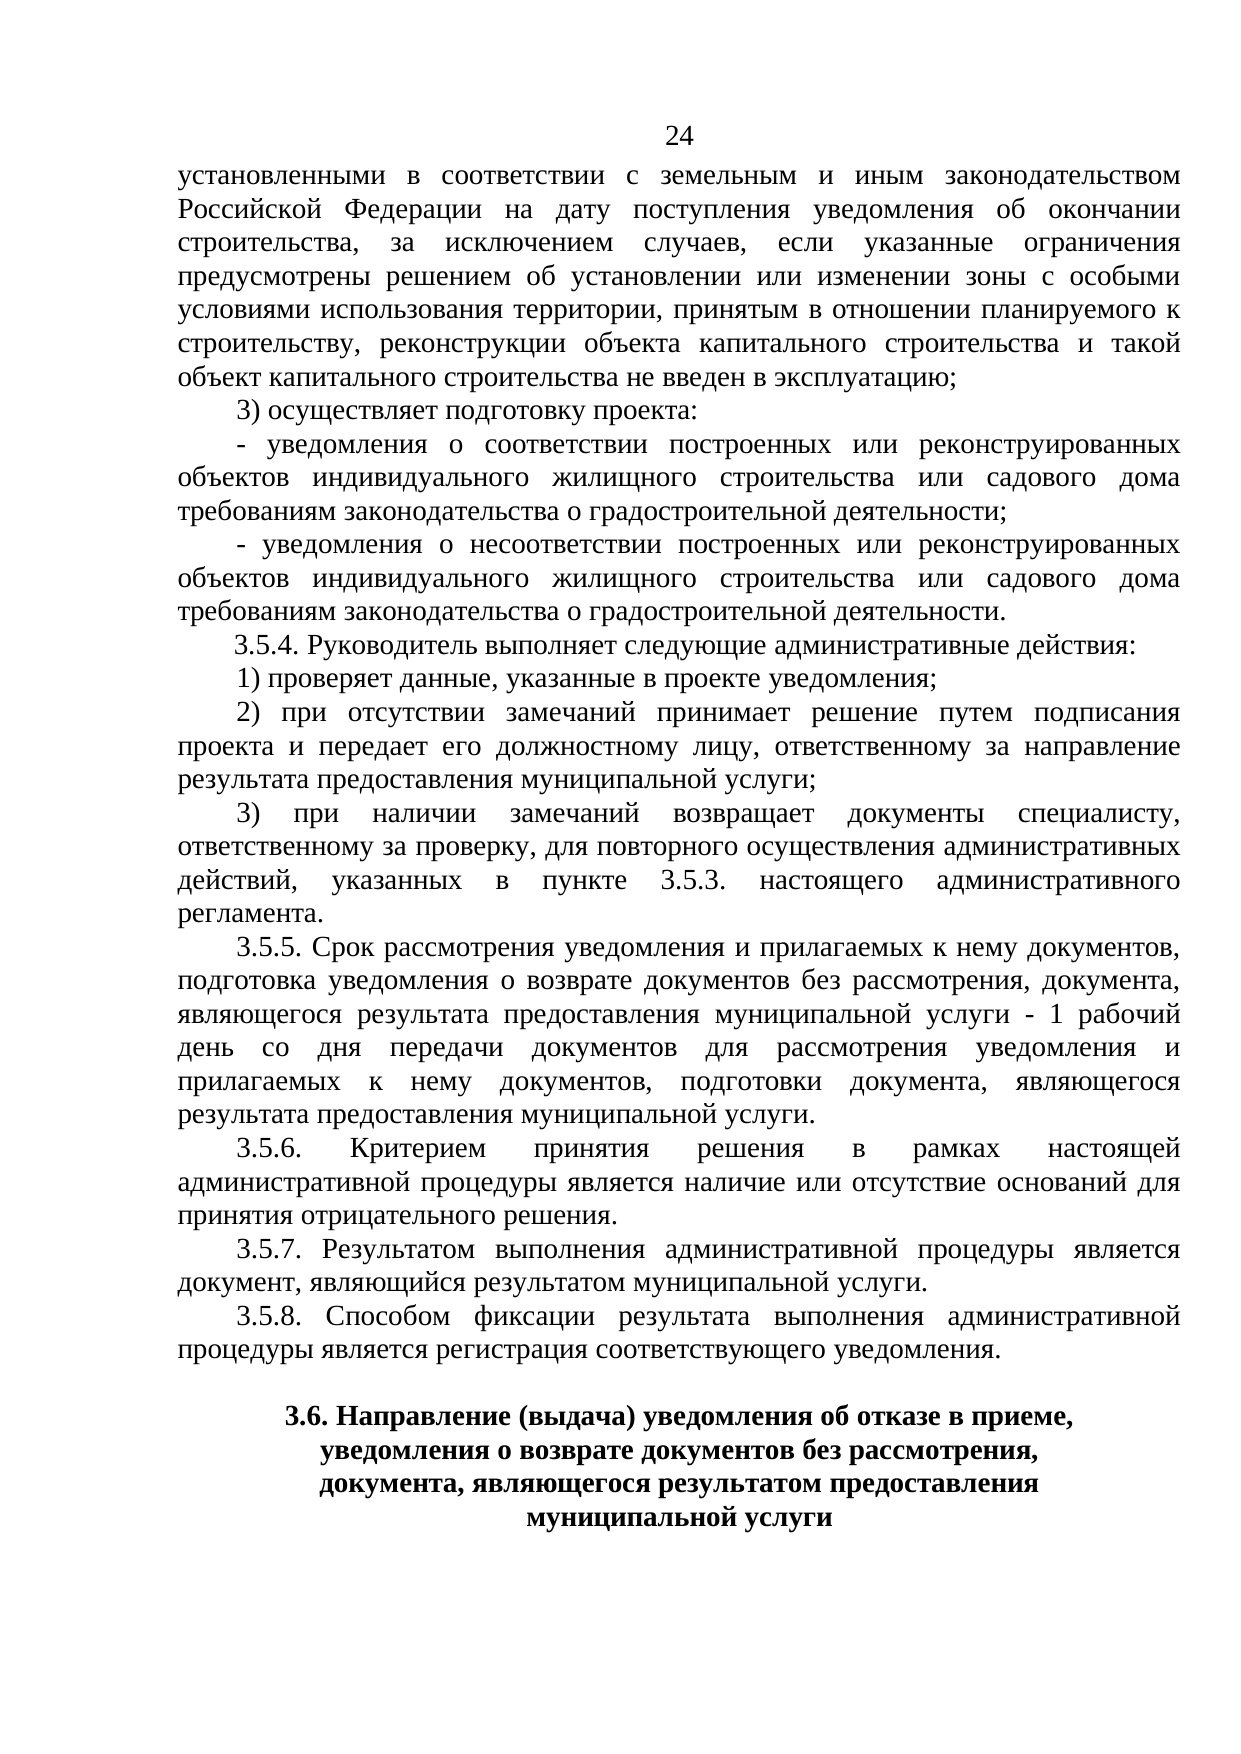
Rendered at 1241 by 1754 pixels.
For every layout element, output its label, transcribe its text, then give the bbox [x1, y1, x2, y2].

subtitle 2) при отсутствии замечаний принимает решение путем подписания проекта и передает его должностному лицу, ответственному за направление результата предоставления муниципальной услуги; [177, 694, 1181, 795]
text муниципальной услуги [177, 1499, 1181, 1533]
subtitle 3.5.5. Срок рассмотрения уведомления и прилагаемых к нему документов, подготовка уведомления о возврате документов без рассмотрения, документа, являющегося результата предоставления муниципальной услуги - 1 рабочий день со дня передачи документов для рассмотрения уведомления и прилагаемых к нему документов, подготовки документа, являющегося результата предоставления муниципальной услуги. [177, 929, 1181, 1130]
subtitle 3.5.6. Критерием принятия решения в рамках настоящей административной процедуры является наличие или отсутствие оснований для принятия отрицательного решения. [177, 1130, 1181, 1231]
text уведомления о возврате документов без рассмотрения, [177, 1432, 1181, 1466]
text 3.6. Направление (выдача) уведомления об отказе в приеме, [177, 1399, 1181, 1432]
subtitle 3.5.8. Способом фиксации результата выполнения административной процедуры является регистрация соответствующего уведомления. [177, 1298, 1181, 1365]
subtitle 3) при наличии замечаний возвращает документы специалисту, ответственному за проверку, для повторного осуществления административных действий, указанных в пункте 3.5.3. настоящего административного регламента. [177, 795, 1181, 929]
subtitle 3) осуществляет подготовку проекта: [177, 392, 1181, 426]
text документа, являющегося результатом предоставления [177, 1466, 1181, 1499]
subtitle 1) проверяет данные, указанные в проекте уведомления; [177, 661, 1181, 694]
subtitle - уведомления о несоответствии построенных или реконструированных объектов индивидуального жилищного строительства или садового дома требованиям законодательства о градостроительной деятельности. [177, 527, 1181, 627]
subtitle - уведомления о соответствии построенных или реконструированных объектов индивидуального жилищного строительства или садового дома требованиям законодательства о градостроительной деятельности; [177, 426, 1181, 527]
subtitle установленными в соответствии с земельным и иным законодательством Российской Федерации на дату поступления уведомления об окончании строительства, за исключением случаев, если указанные ограничения предусмотрены решением об установлении или изменении зоны с особыми условиями использования территории, принятым в отношении планируемого к строительству, реконструкции объекта капитального строительства и такой объект капитального строительства не введен в эксплуатацию; [177, 158, 1181, 392]
text 3.5.4. Руководитель выполняет следующие административные действия: [177, 627, 1181, 661]
subtitle 3.5.7. Результатом выполнения административной процедуры является документ, являющийся результатом муниципальной услуги. [177, 1231, 1181, 1298]
